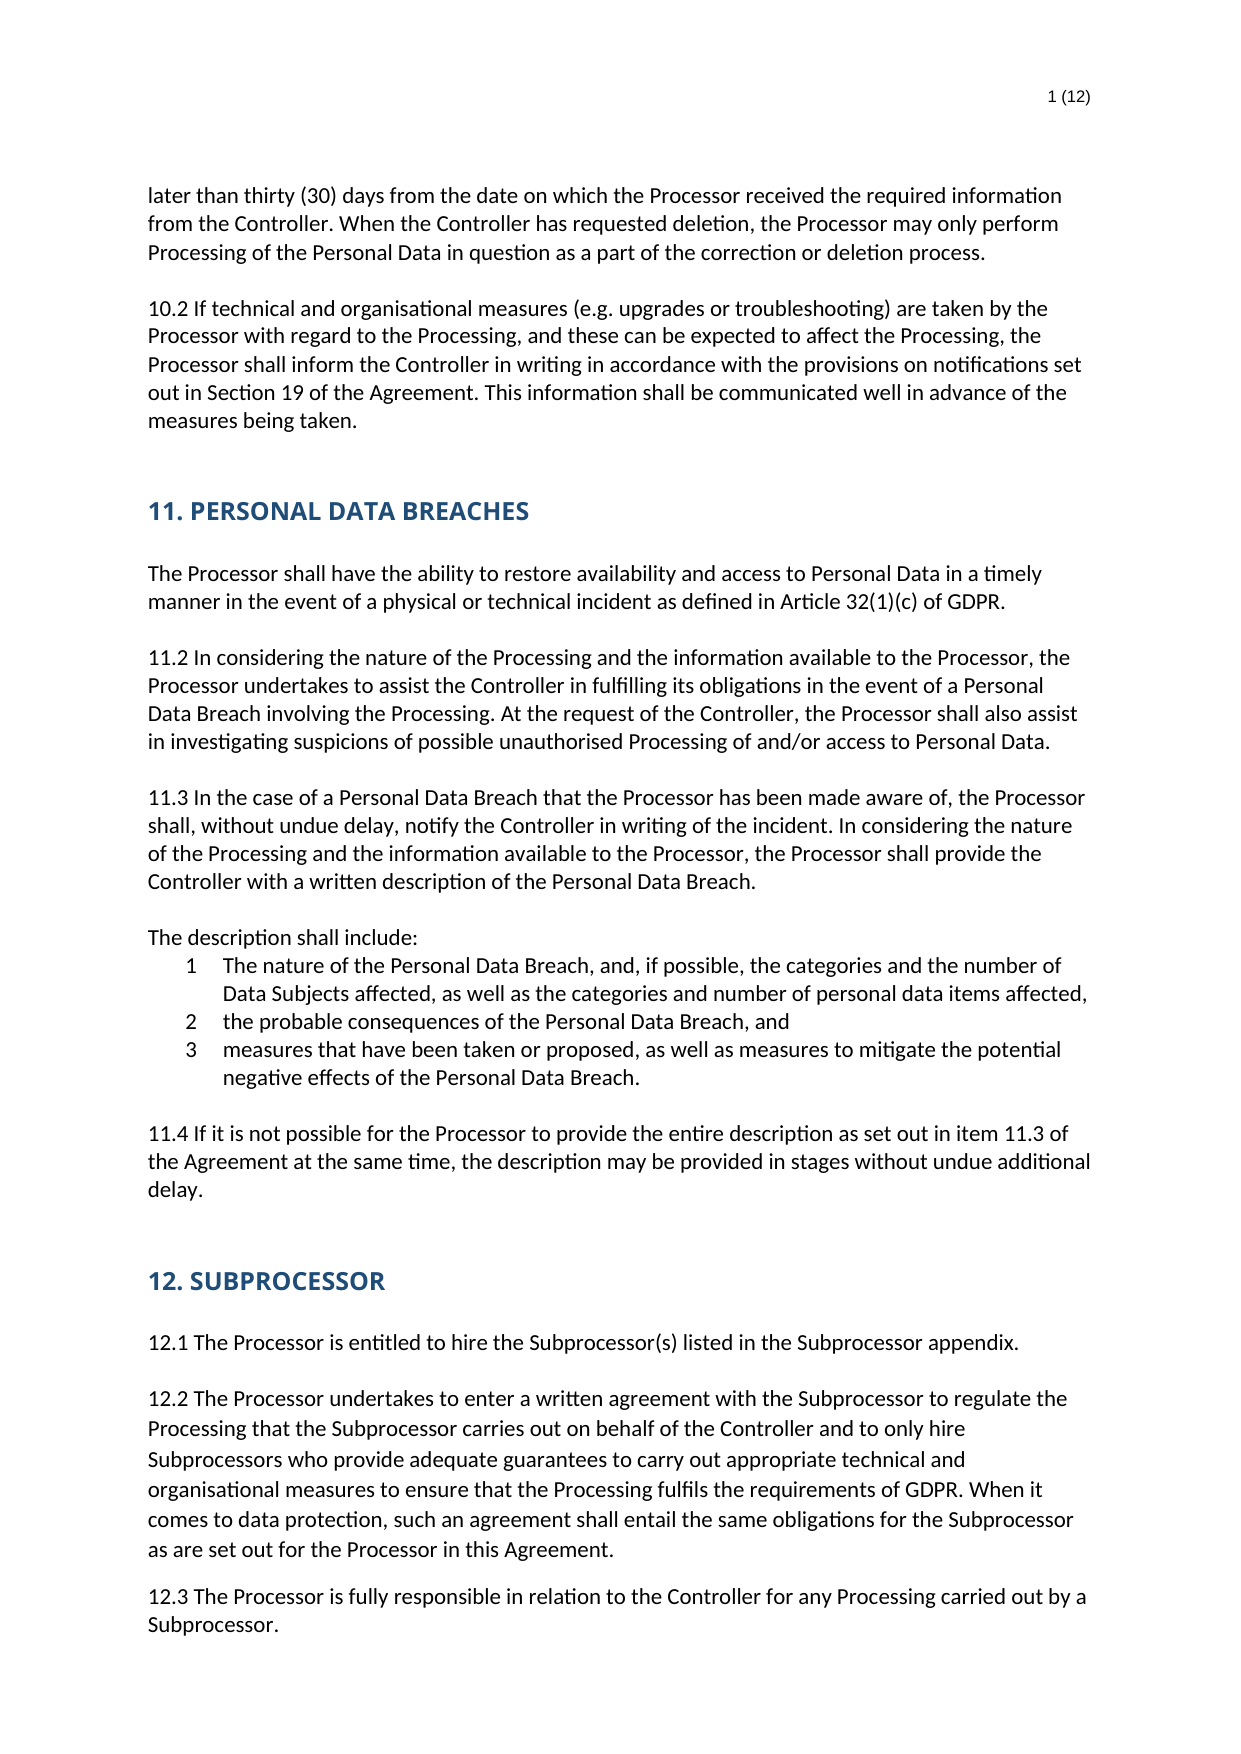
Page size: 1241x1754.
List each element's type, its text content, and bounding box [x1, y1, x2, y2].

subtitle 12. SUBPROCESSOR [148, 1263, 1093, 1297]
text The Processor shall have the ability to restore availability and access to Personal Data in a timely manner in the event of a physical or technical incident as defined in Article 32(1)(c) of GDPR. [148, 559, 1093, 615]
text 12.2 The Processor undertakes to enter a written agreement with the Subprocessor to regulate the Processing that the Subprocessor carries out on behalf of the Controller and to only hire Subprocessors who provide adequate guarantees to carry out appropriate technical and organisational measures to ensure that the Processing fulfils the requirements of GDPR. When it comes to data protection, such an agreement shall entail the same obligations for the Subprocessor as are set out for the Processor in this Agreement. [148, 1384, 1093, 1563]
text 12.3 The Processor is fully responsible in relation to the Controller for any Processing carried out by a Subprocessor. [148, 1582, 1093, 1638]
text 11.3 In the case of a Personal Data Breach that the Processor has been made aware of, the Processor shall, without undue delay, notify the Controller in writing of the incident. In considering the nature of the Processing and the information available to the Processor, the Processor shall provide the Controller with a written description of the Personal Data Breach. [148, 783, 1093, 895]
text 11.2 In considering the nature of the Processing and the information available to the Processor, the Processor undertakes to assist the Controller in fulfilling its obligations in the event of a Personal Data Breach involving the Processing. At the request of the Controller, the Processor shall also assist in investigating suspicions of possible unauthorised Processing of and/or access to Personal Data. [148, 643, 1093, 755]
list measures that have been taken or proposed, as well as measures to mitigate the potential negative effects of the Personal Data Breach. [185, 1035, 1093, 1091]
list the probable consequences of the Personal Data Breach, and [185, 1007, 1093, 1035]
list The nature of the Personal Data Breach, and, if possible, the categories and the number of Data Subjects affected, as well as the categories and number of personal data items affected, [185, 951, 1093, 1007]
text The description shall include: [148, 923, 1093, 951]
text 12.1 The Processor is entitled to hire the Subprocessor(s) listed in the Subprocessor appendix. [148, 1328, 1093, 1356]
text later than thirty (30) days from the date on which the Processor received the required information from the Controller. When the Controller has requested deletion, the Processor may only perform Processing of the Personal Data in question as a part of the correction or deletion process. [148, 182, 1093, 266]
text 11.4 If it is not possible for the Processor to provide the entire description as set out in item 11.3 of the Agreement at the same time, the description may be provided in stages without undue additional delay. [148, 1119, 1093, 1203]
subtitle 11. PERSONAL DATA BREACHES [148, 494, 1093, 528]
text 10.2 If technical and organisational measures (e.g. upgrades or troubleshooting) are taken by the Processor with regard to the Processing, and these can be expected to affect the Processing, the Processor shall inform the Controller in writing in accordance with the provisions on notifications set out in Section 19 of the Agreement. This information shall be communicated well in advance of the measures being taken. [148, 294, 1093, 434]
